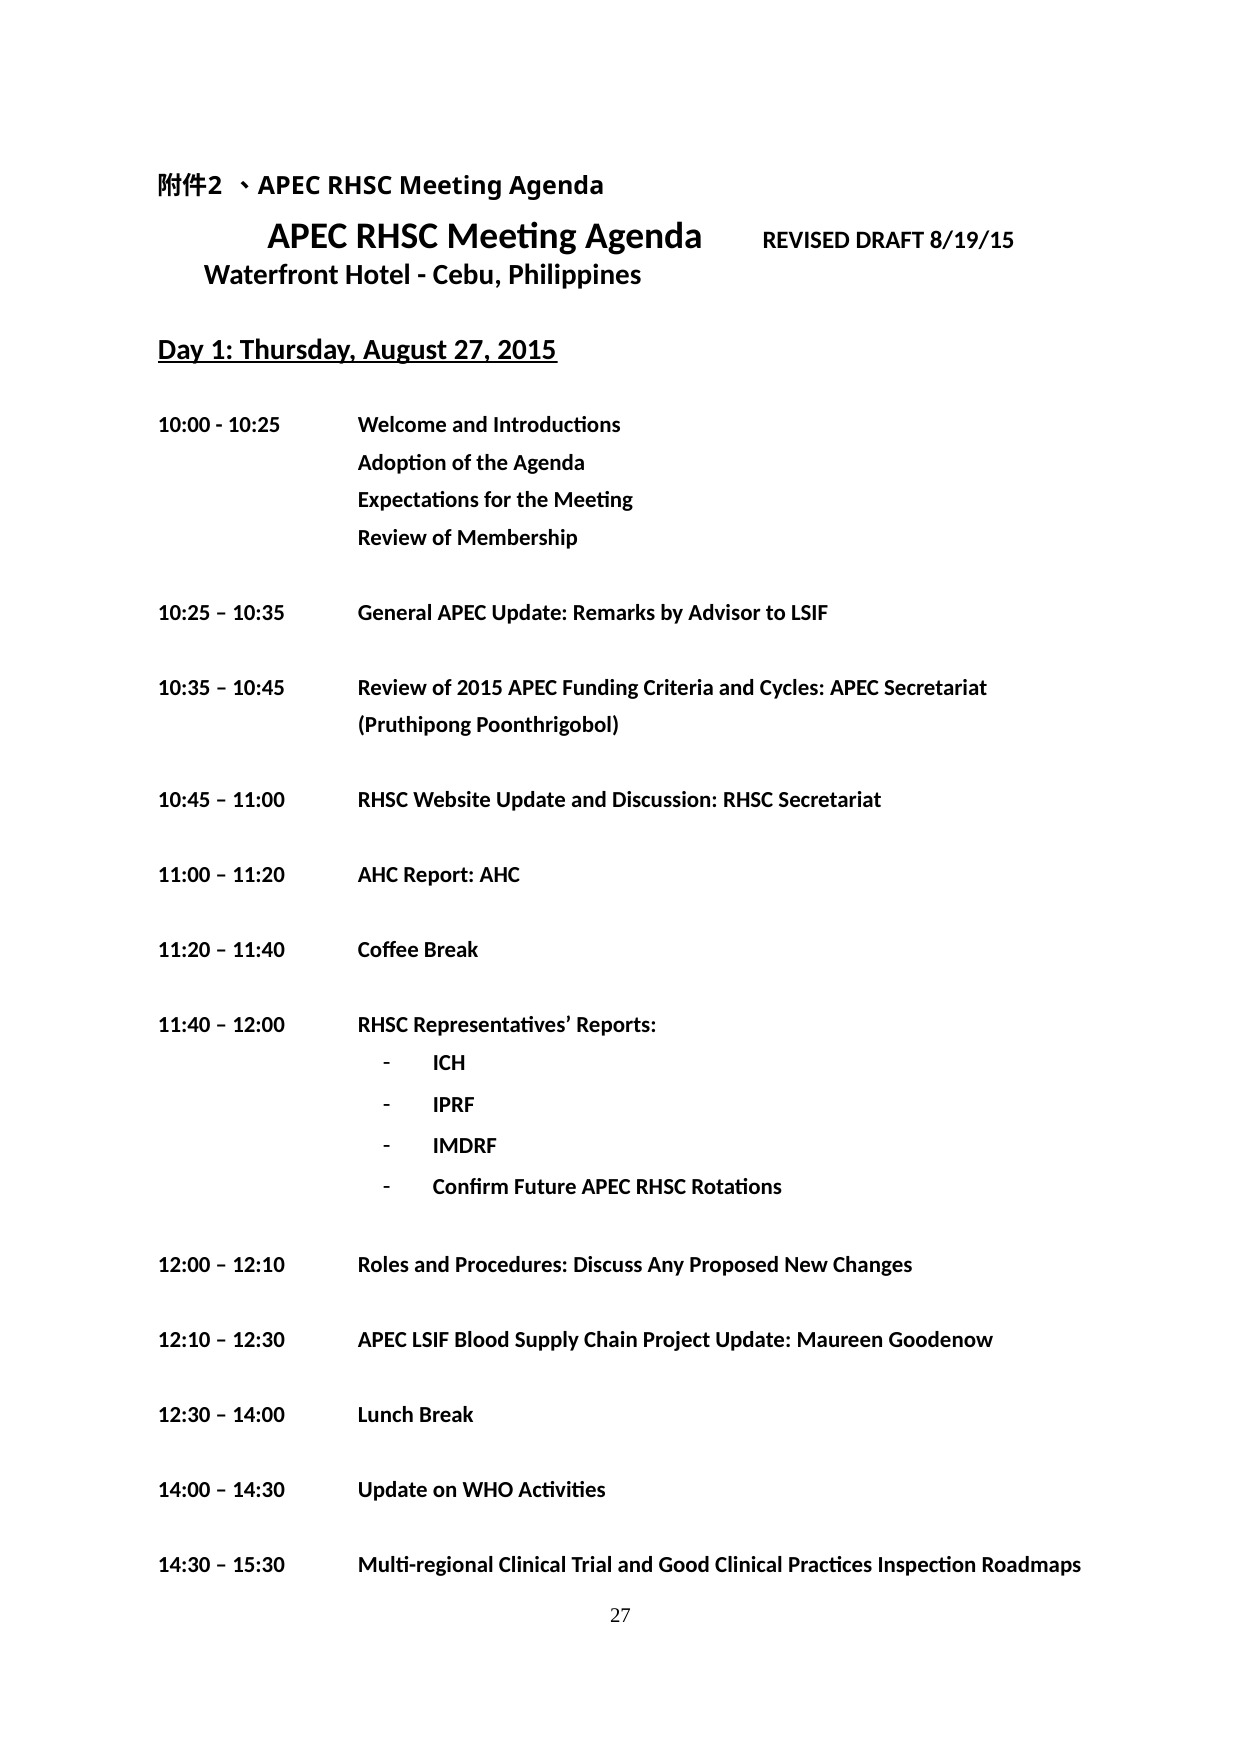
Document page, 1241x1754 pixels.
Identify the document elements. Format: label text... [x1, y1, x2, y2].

text 12:10 – 12:30 APEC LSIF Blood Supply Chain Project Update: Maureen Goodenow [158, 1323, 1083, 1361]
text Review of Membership [158, 521, 1240, 558]
list IMDRF [383, 1128, 1083, 1166]
text Adoption of the Agenda [158, 446, 1083, 483]
text 12:00 – 12:10 Roles and Procedures: Discuss Any Proposed New Changes [158, 1248, 1083, 1286]
text 附件2、APEC RHSC Meeting Agenda [158, 164, 1083, 202]
list ICH [383, 1046, 1083, 1083]
text 11:20 – 11:40 Coffee Break [158, 933, 1083, 971]
text Expectations for the Meeting [158, 483, 1083, 521]
text 11:40 – 12:00 RHSC Representatives’ Reports: [158, 1008, 1083, 1046]
text (Pruthipong Poonthrigobol) [158, 708, 1083, 746]
text 10:00 - 10:25 Welcome and Introductions [158, 408, 1083, 446]
text 12:30 – 14:00 Lunch Break [158, 1398, 1083, 1436]
list IPRF [383, 1087, 1083, 1124]
text APEC RHSC Meeting Agenda REVISED DRAFT 8/19/15 [158, 221, 1083, 258]
text 14:00 – 14:30 Update on WHO Activities [158, 1473, 1083, 1511]
text 10:25 – 10:35 General APEC Update: Remarks by Advisor to LSIF [158, 596, 1083, 633]
text 10:45 – 11:00 RHSC Website Update and Discussion: RHSC Secretariat [158, 783, 1083, 821]
text 14:30 – 15:30 Multi-regional Clinical Trial and Good Clinical Practices Inspection Roadmaps [158, 1548, 1083, 1586]
text 11:00 – 11:20 AHC Report: AHC [158, 858, 1083, 896]
text 10:35 – 10:45 Review of 2015 APEC Funding Criteria and Cycles: APEC Secretariat [158, 671, 1083, 708]
list Confirm Future APEC RHSC Rotations [383, 1169, 1083, 1207]
text Day 1: Thursday, August 27, 2015 [158, 333, 1083, 371]
text Waterfront Hotel - Cebu, Philippines [158, 258, 1083, 296]
